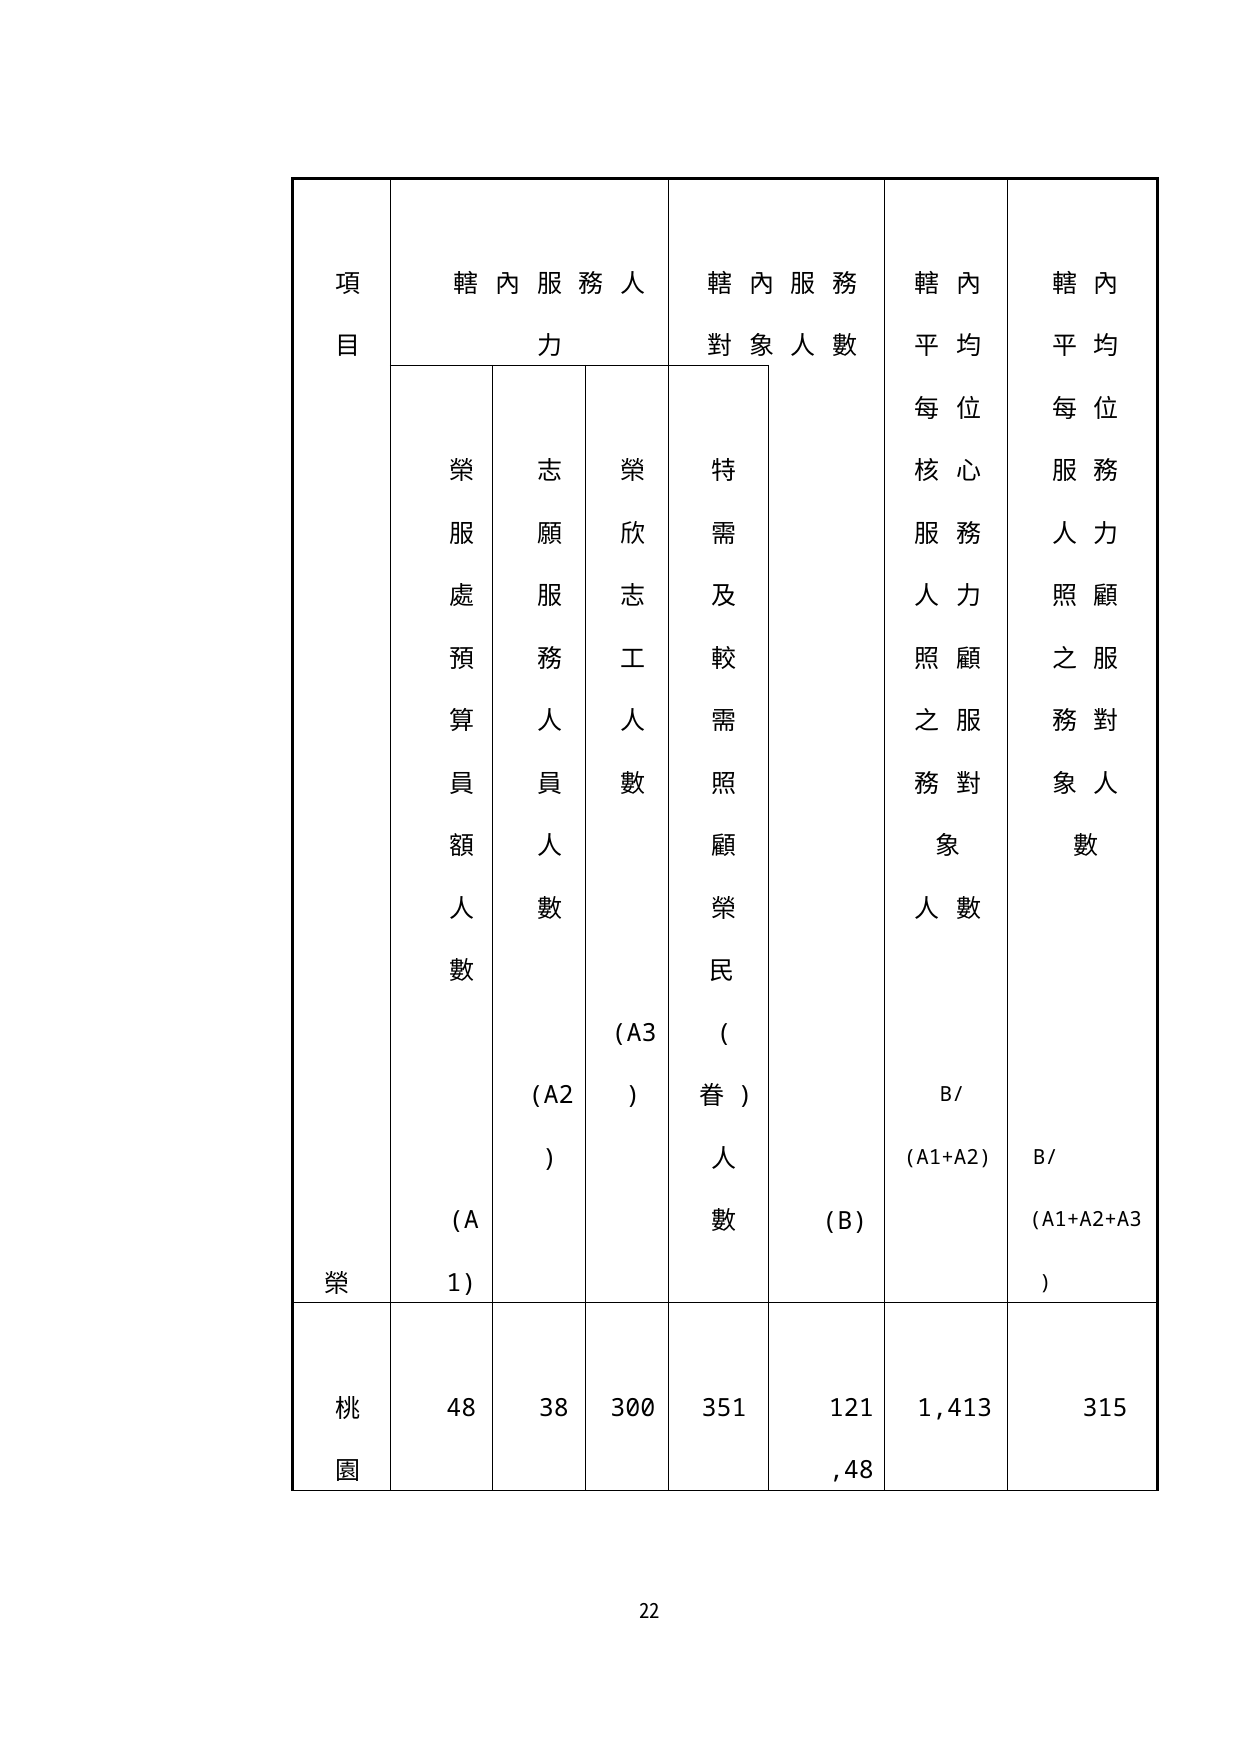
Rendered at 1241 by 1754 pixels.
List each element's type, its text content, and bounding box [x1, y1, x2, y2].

table_cell 志願服務人員 人數 (A2) [493, 366, 585, 1302]
table_cell 351 [669, 1303, 768, 1490]
table_cell 315 [1008, 1303, 1156, 1490]
table_cell 121,48 [769, 1303, 884, 1490]
table_cell 特需及 較需照顧榮民(眷) 人數 [669, 366, 768, 1302]
table_cell 38 [493, 1303, 585, 1490]
table_header 轄內服務 對象人數 [669, 180, 884, 365]
table_cell 榮欣志工人數 (A3) [586, 366, 668, 1302]
table_cell 300 [586, 1303, 668, 1490]
table_cell 榮服處 預算員額人數 (A1) [391, 366, 492, 1302]
table_header 轄內平均 每位核心服務人力照顧之服務對象 人數 B/(A1+A2) [885, 180, 1007, 1302]
table_cell 48 [391, 1303, 492, 1490]
table_cell (B) [769, 365, 884, 1302]
table_cell 1,413 [885, 1303, 1007, 1490]
table_cell 桃園 [294, 1303, 390, 1490]
table_header 轄內平均 每位服務人力照顧之服務對象人數 B/(A1+A2+A3) [1008, 180, 1156, 1302]
table_header 項目 榮服處 [294, 180, 390, 1302]
table_header 轄內服務人力 [391, 180, 668, 365]
